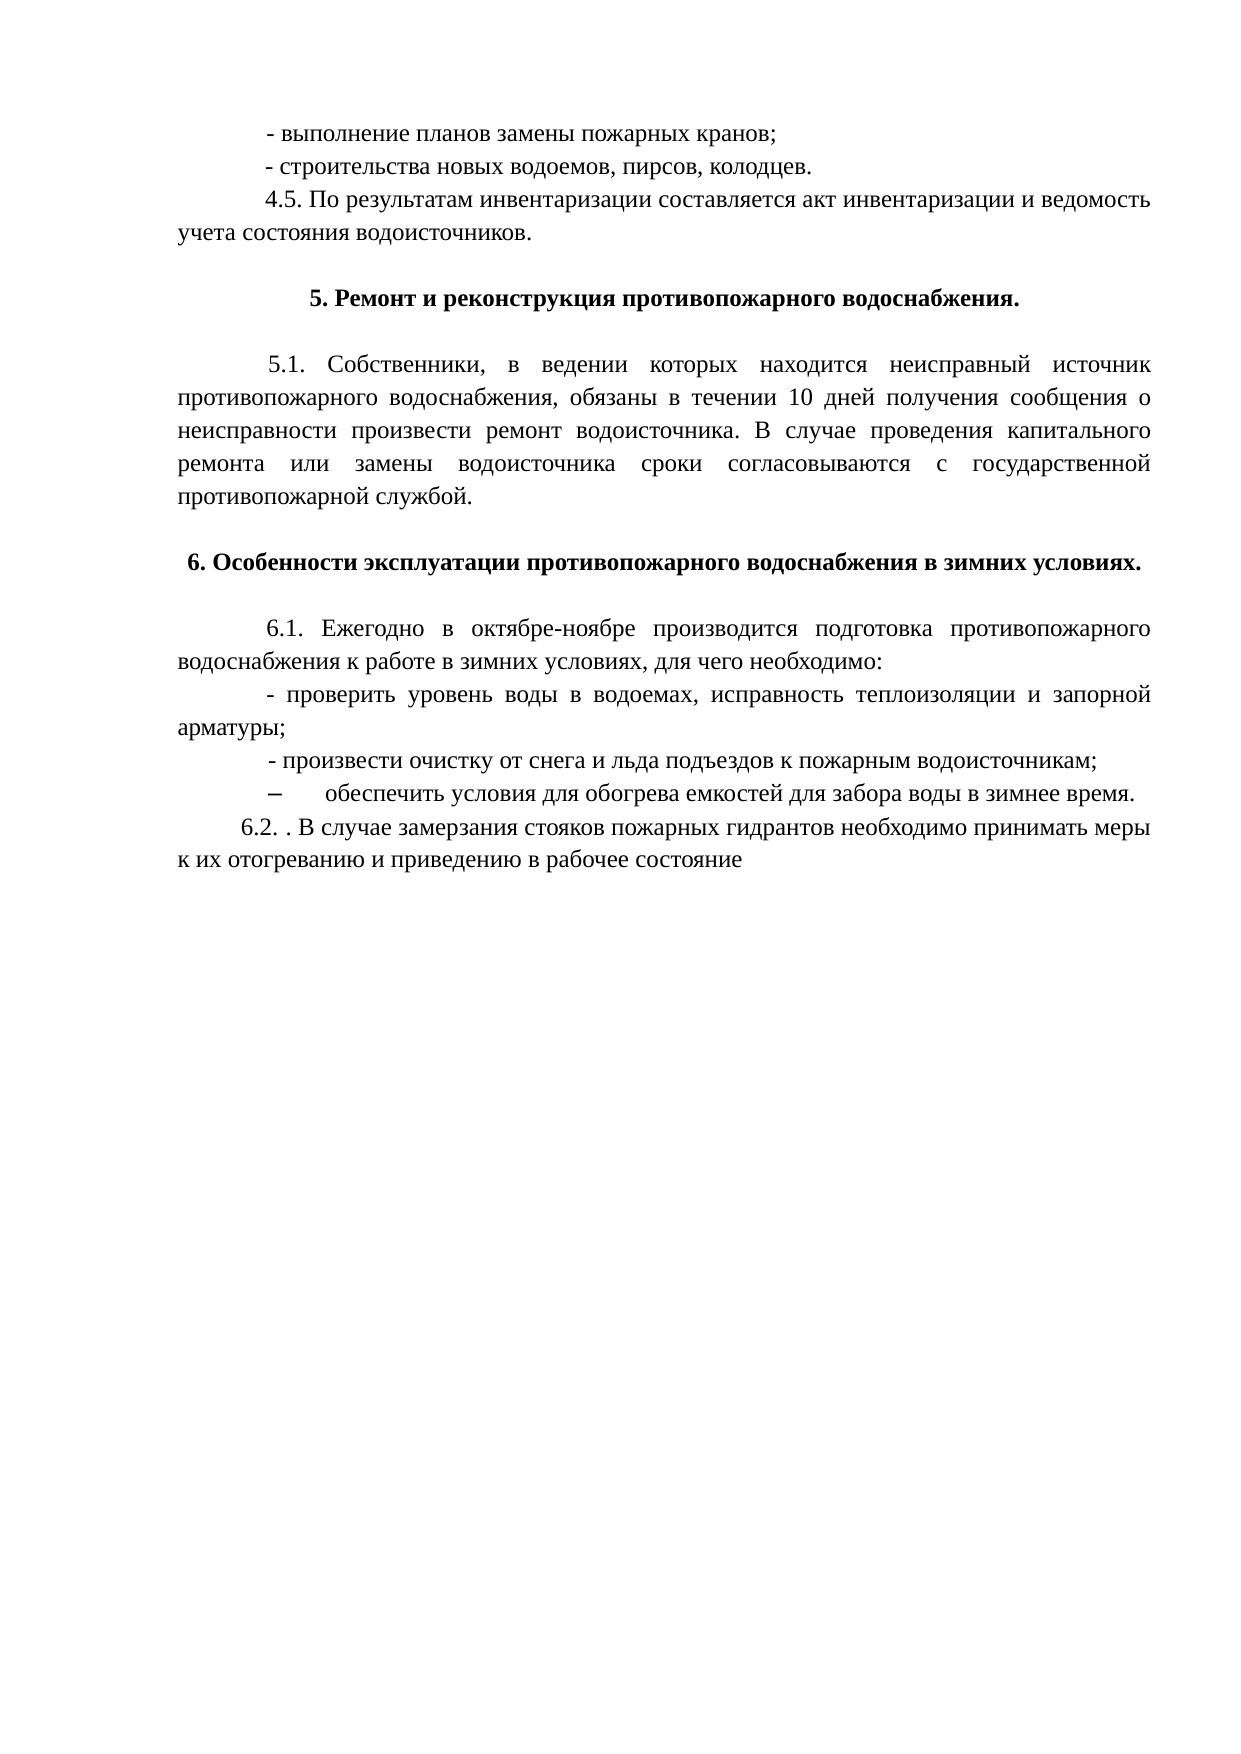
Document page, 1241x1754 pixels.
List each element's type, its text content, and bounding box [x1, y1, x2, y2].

text 5.1. Собственники, в ведении которых находится неисправный источник противопожарного водоснабжения, обязаны в течении 10 дней получения сообщения о неисправности произвести ремонт водоисточника. В случае проведения капитального ремонта или замены водоисточника сроки согласовываются с государственной противопожарной службой. [177, 349, 1152, 510]
text - строительства новых водоемов, пирсов, колодцев. [177, 151, 1152, 180]
list 6.2. . В случае замерзания стояков пожарных гидрантов необходимо принимать меры к их отогреванию и приведению в рабочее состояние [177, 812, 1152, 873]
text - проверить уровень воды в водоемах, исправность теплоизоляции и запорной арматуры; [177, 679, 1152, 741]
text 6. Особенности эксплуатации противопожарного водоснабжения в зимних условиях. [177, 547, 1152, 576]
list обеспечить условия для обогрева емкостей для забора воды в зимнее время. [177, 778, 1152, 807]
text - выполнение планов замены пожарных кранов; [177, 118, 1152, 147]
text 4.5. По результатам инвентаризации составляется акт инвентаризации и ведомость учета состояния водоисточников. [177, 184, 1152, 246]
text 5. Ремонт и реконструкция противопожарного водоснабжения. [177, 283, 1152, 312]
text 6.1. Ежегодно в октябре-ноябре производится подготовка противопожарного водоснабжения к работе в зимних условиях, для чего необходимо: [177, 613, 1152, 675]
text - произвести очистку от снега и льда подъездов к пожарным водоисточникам; [177, 746, 1152, 774]
